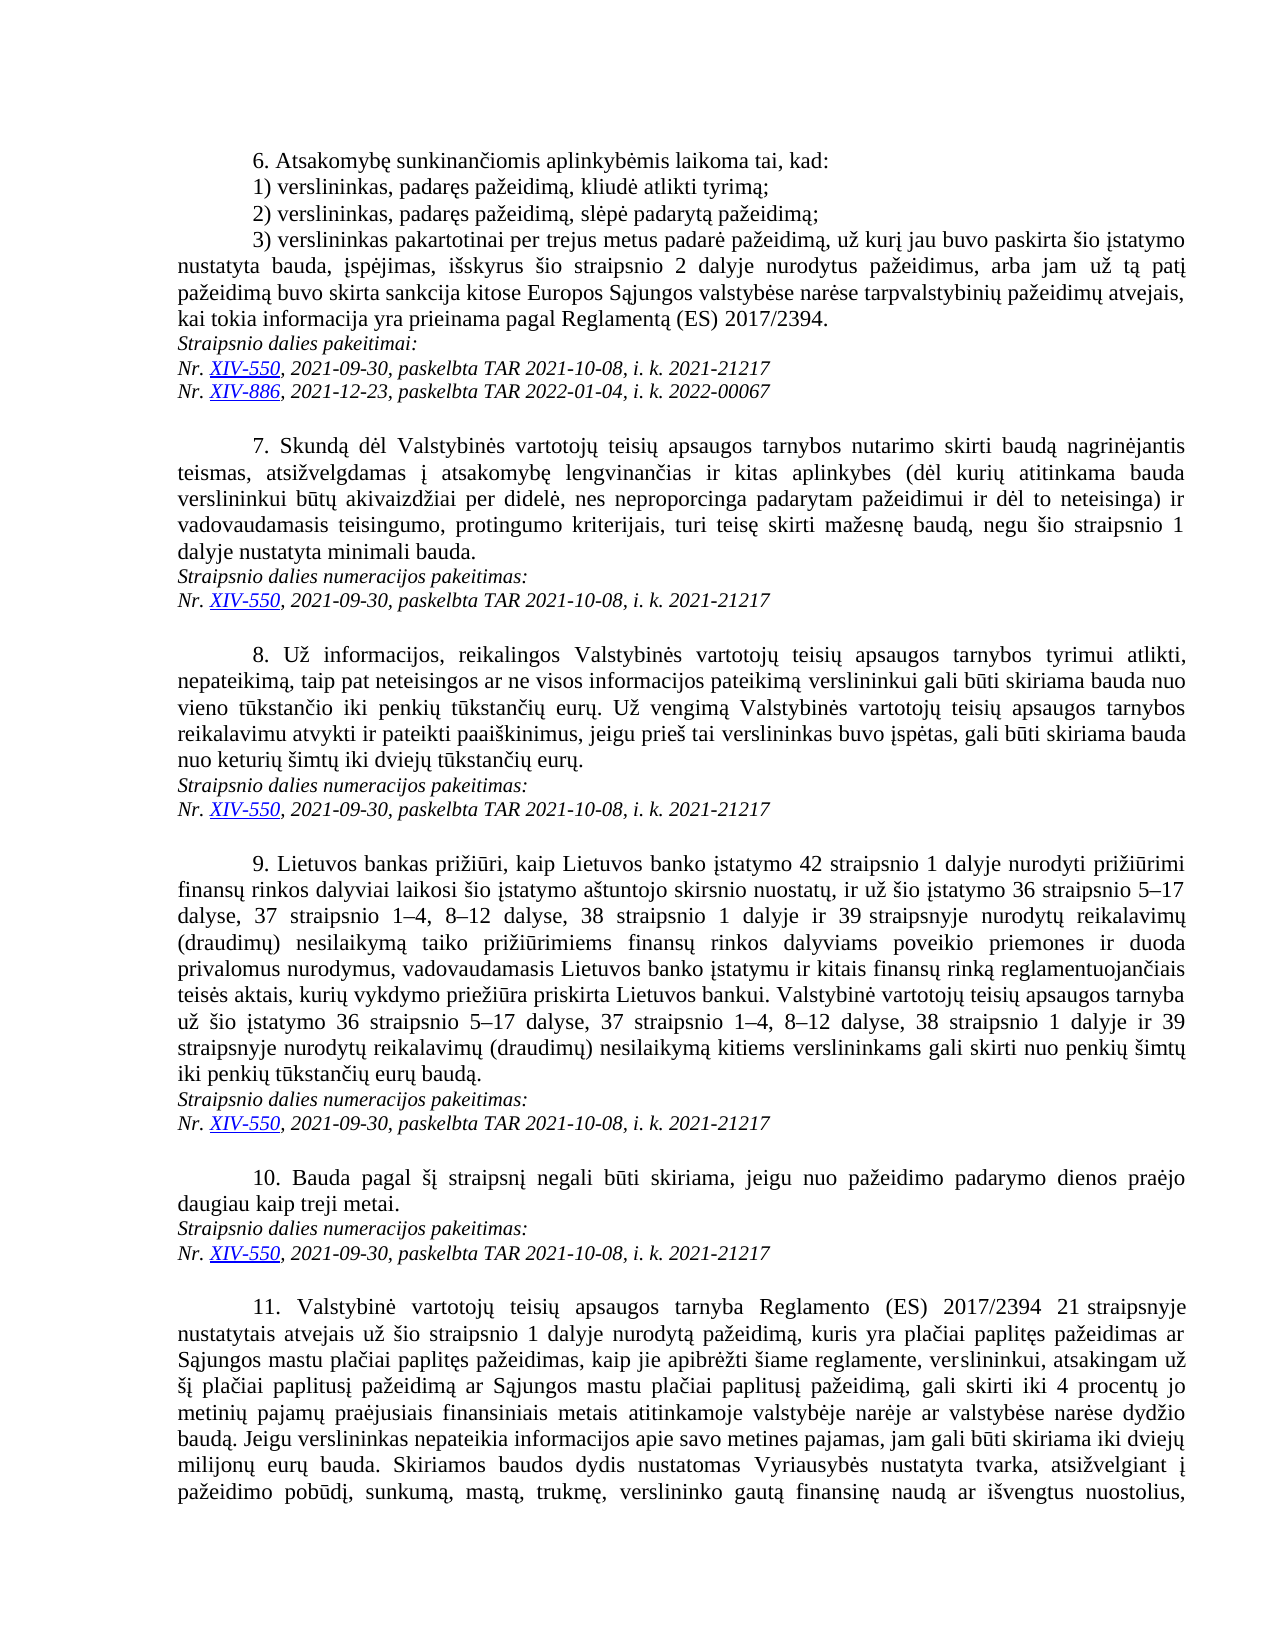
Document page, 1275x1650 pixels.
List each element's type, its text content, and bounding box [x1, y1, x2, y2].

text 2) verslininkas, padaręs pažeidimą, slėpė padarytą pažeidimą; [177, 199, 1186, 226]
text Straipsnio dalies numeracijos pakeitimas: [177, 564, 1186, 588]
text Straipsnio dalies numeracijos pakeitimas: [177, 1216, 1186, 1240]
text 11. Valstybinė vartotojų teisių apsaugos tarnyba Reglamento (ES) 2017/2394 21 straipsnyje nustatytais atvejais už šio straipsnio 1 dalyje nurodytą pažeidimą, kuris yra plačiai paplitęs pažeidimas ar Sąjungos mastu plačiai paplitęs pažeidimas, kaip jie apibrėžti šiame reglamente, verslininkui, atsakingam už šį plačiai paplitusį pažeidimą ar Sąjungos mastu plačiai paplitusį pažeidimą, gali skirti iki 4 procentų jo metinių pajamų praėjusiais finansiniais metais atitinkamoje valstybėje narėje ar valstybėse narėse dydžio baudą. Jeigu verslininkas nepateikia informacijos apie savo metines pajamas, jam gali būti skiriama iki dviejų milijonų eurų bauda. Skiriamos baudos dydis nustatomas Vyriausybės nustatyta tvarka, atsižvelgiant į pažeidimo pobūdį, sunkumą, mastą, trukmę, verslininko gautą finansinę naudą ar išvengtus nuostolius, [177, 1293, 1186, 1504]
text Straipsnio dalies pakeitimai: [177, 331, 1186, 355]
text Straipsnio dalies numeracijos pakeitimas: [177, 773, 1186, 797]
text 6. Atsakomybę sunkinančiomis aplinkybėmis laikoma tai, kad: [177, 147, 1186, 173]
text Straipsnio dalies numeracijos pakeitimas: [177, 1087, 1186, 1111]
text 1) verslininkas, padaręs pažeidimą, kliudė atlikti tyrimą; [177, 173, 1186, 199]
text 3) verslininkas pakartotinai per trejus metus padarė pažeidimą, už kurį jau buvo paskirta šio įstatymo nustatyta bauda, įspėjimas, išskyrus šio straipsnio 2 dalyje nurodytus pažeidimus, arba jam už tą patį pažeidimą buvo skirta sankcija kitose Europos Sąjungos valstybėse narėse tarpvalstybinių pažeidimų atvejais, kai tokia informacija yra prieinama pagal Reglamentą (ES) 2017/2394. [177, 226, 1186, 331]
text 7. Skundą dėl Valstybinės vartotojų teisių apsaugos tarnybos nutarimo skirti baudą nagrinėjantis teismas, atsižvelgdamas į atsakomybę lengvinančias ir kitas aplinkybes (dėl kurių atitinkama bauda verslininkui būtų akivaizdžiai per didelė, nes neproporcinga padarytam pažeidimui ir dėl to neteisinga) ir vadovaudamasis teisingumo, protingumo kriterijais, turi teisę skirti mažesnę baudą, negu šio straipsnio 1 dalyje nustatyta minimali bauda. [177, 432, 1186, 564]
text 8. Už informacijos, reikalingos Valstybinės vartotojų teisių apsaugos tarnybos tyrimui atlikti, nepateikimą, taip pat neteisingos ar ne visos informacijos pateikimą verslininkui gali būti skiriama bauda nuo vieno tūkstančio iki penkių tūkstančių eurų. Už vengimą Valstybinės vartotojų teisių apsaugos tarnybos reikalavimu atvykti ir pateikti paaiškinimus, jeigu prieš tai verslininkas buvo įspėtas, gali būti skiriama bauda nuo keturių šimtų iki dviejų tūkstančių eurų. [177, 641, 1186, 773]
text 9. Lietuvos bankas prižiūri, kaip Lietuvos banko įstatymo 42 straipsnio 1 dalyje nurodyti prižiūrimi finansų rinkos dalyviai laikosi šio įstatymo aštuntojo skirsnio nuostatų, ir už šio įstatymo 36 straipsnio 5–17 dalyse, 37 straipsnio 1–4, 8–12 dalyse, 38 straipsnio 1 dalyje ir 39 straipsnyje nurodytų reikalavimų (draudimų) nesilaikymą taiko prižiūrimiems finansų rinkos dalyviams poveikio priemones ir duoda privalomus nurodymus, vadovaudamasis Lietuvos banko įstatymu ir kitais finansų rinką reglamentuojančiais teisės aktais, kurių vykdymo priežiūra priskirta Lietuvos bankui. Valstybinė vartotojų teisių apsaugos tarnyba už šio įstatymo 36 straipsnio 5–17 dalyse, 37 straipsnio 1–4, 8–12 dalyse, 38 straipsnio 1 dalyje ir 39 straipsnyje nurodytų reikalavimų (draudimų) nesilaikymą kitiems verslininkams gali skirti nuo penkių šimtų iki penkių tūkstančių eurų baudą. [177, 849, 1186, 1087]
text Nr. XIV-550, 2021-09-30, paskelbta TAR 2021-10-08, i. k. 2021-21217 [177, 1240, 1186, 1264]
text Nr. XIV-550, 2021-09-30, paskelbta TAR 2021-10-08, i. k. 2021-21217 [177, 355, 1186, 379]
text 10. Bauda pagal šį straipsnį negali būti skiriama, jeigu nuo pažeidimo padarymo dienos praėjo daugiau kaip treji metai. [177, 1164, 1186, 1216]
text Nr. XIV-550, 2021-09-30, paskelbta TAR 2021-10-08, i. k. 2021-21217 [177, 588, 1186, 612]
text Nr. XIV-550, 2021-09-30, paskelbta TAR 2021-10-08, i. k. 2021-21217 [177, 797, 1186, 821]
text Nr. XIV-550, 2021-09-30, paskelbta TAR 2021-10-08, i. k. 2021-21217 [177, 1111, 1186, 1135]
text Nr. XIV-886, 2021-12-23, paskelbta TAR 2022-01-04, i. k. 2022-00067 [177, 379, 1186, 403]
